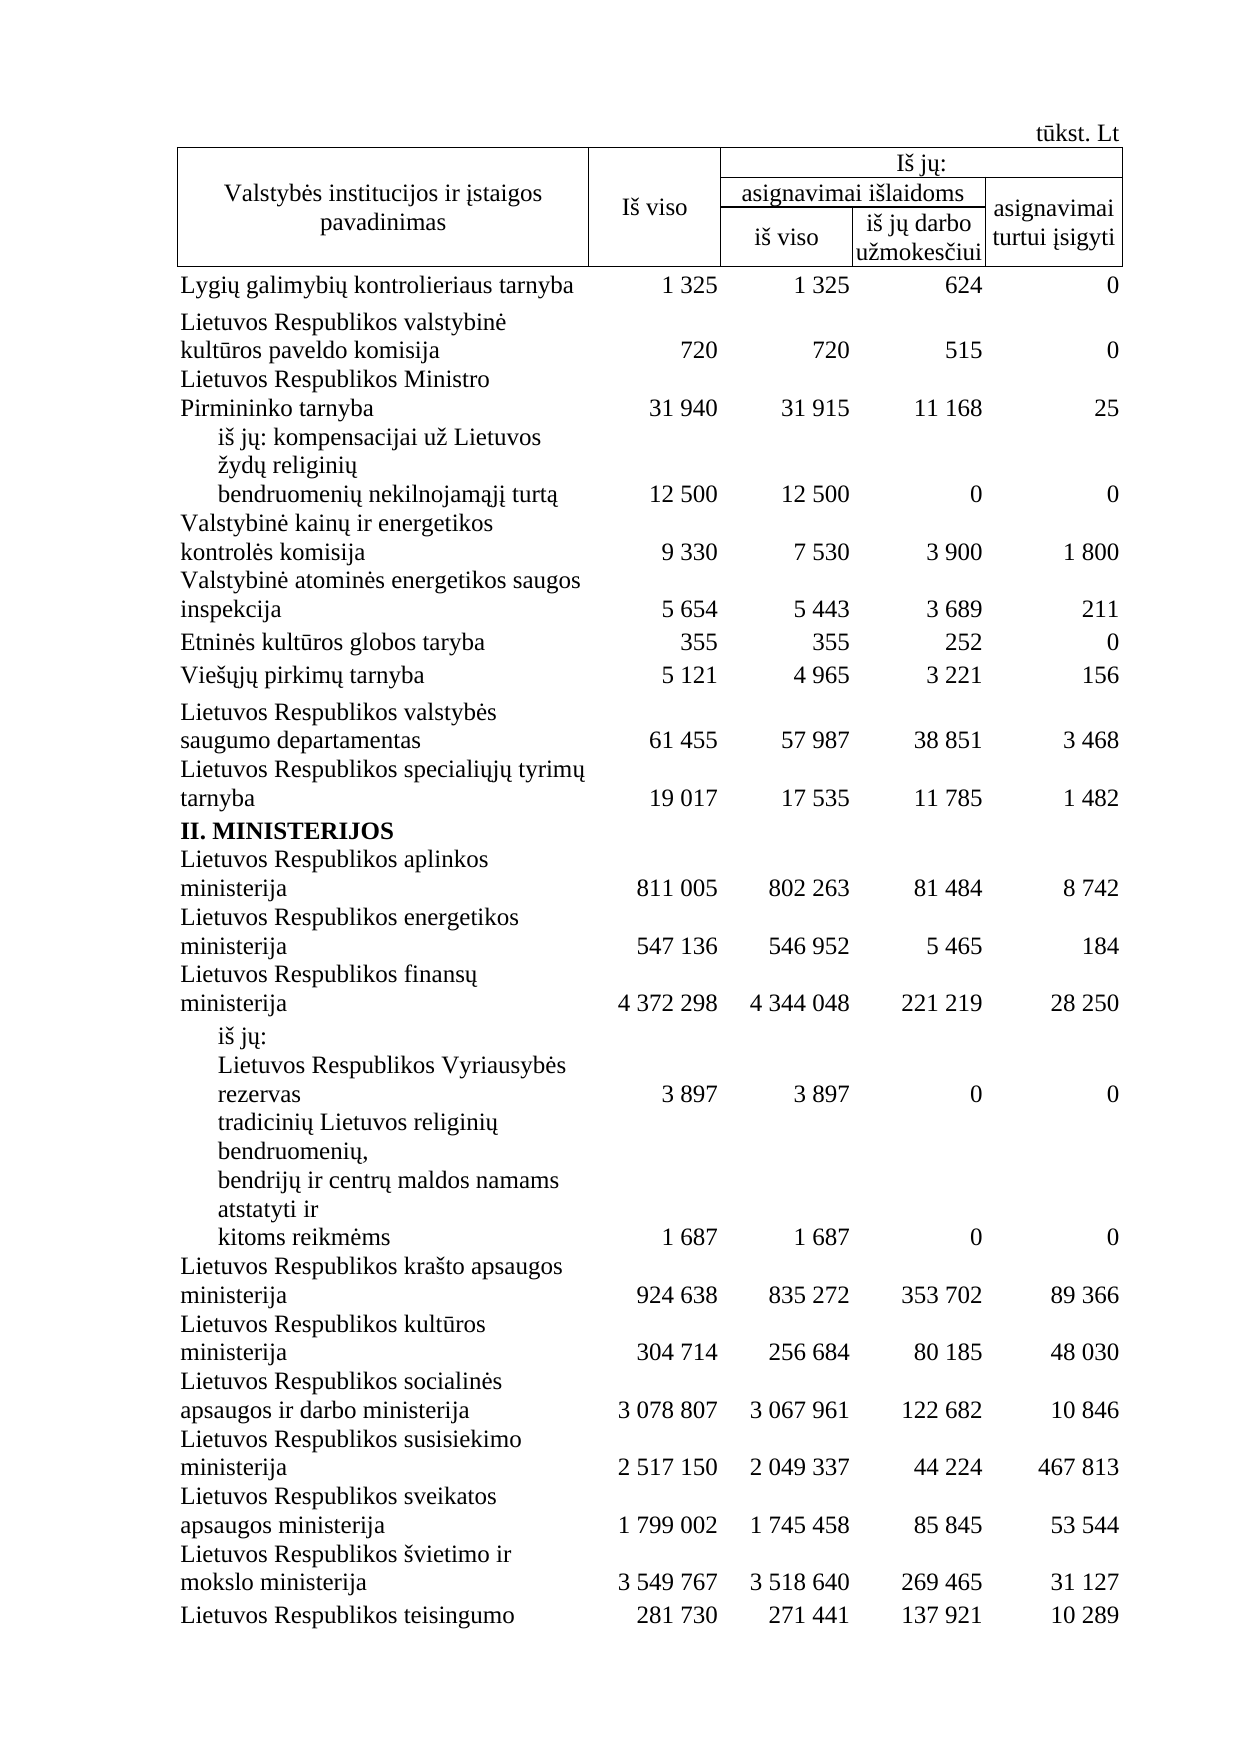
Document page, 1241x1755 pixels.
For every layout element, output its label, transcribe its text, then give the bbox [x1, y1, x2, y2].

table_cell iš jų: kompensacijai už Lietuvos žydų religinių bendruomenių nekilnojamąjį turtą [177, 422, 589, 508]
table_cell 89 366 [985, 1251, 1122, 1309]
table_cell [721, 1017, 852, 1050]
table_cell Lietuvos Respublikos kultūros ministerija [177, 1309, 589, 1366]
table_cell 11 785 [852, 754, 985, 812]
table_cell iš jų: [177, 1017, 589, 1050]
table_cell 57 987 [721, 689, 852, 754]
table_cell 252 [852, 623, 985, 656]
table_cell 0 [985, 422, 1122, 508]
table_cell tradicinių Lietuvos religinių bendruomenių, bendrijų ir centrų maldos namams atstatyti ir kitoms reikmėms [177, 1108, 589, 1251]
table_cell 811 005 [589, 845, 721, 902]
table_cell 1 745 458 [721, 1481, 852, 1539]
table_cell Lietuvos Respublikos Ministro Pirmininko tarnyba [177, 364, 589, 422]
table_cell 1 482 [985, 754, 1122, 812]
table_cell 281 730 [589, 1596, 721, 1629]
table_cell 156 [985, 656, 1122, 689]
table_cell 3 221 [852, 656, 985, 689]
table_cell 31 915 [721, 364, 852, 422]
table_cell 31 940 [589, 364, 721, 422]
table_cell 4 965 [721, 656, 852, 689]
table_cell 5 465 [852, 902, 985, 959]
table_cell 184 [985, 902, 1122, 959]
table_cell Lietuvos Respublikos krašto apsaugos ministerija [177, 1251, 589, 1309]
table_cell 31 127 [985, 1539, 1122, 1596]
table_cell iš jų darbo užmokesčiui [853, 208, 985, 266]
table_cell Lietuvos Respublikos aplinkos ministerija [177, 845, 589, 902]
table_cell 1 687 [721, 1108, 852, 1251]
table_cell 0 [985, 1050, 1122, 1107]
table_cell 1 687 [589, 1108, 721, 1251]
table_cell 9 330 [589, 508, 721, 566]
table_cell 835 272 [721, 1251, 852, 1309]
table_cell Lietuvos Respublikos valstybinė kultūros paveldo komisija [177, 299, 589, 364]
table_cell 0 [852, 422, 985, 508]
table_cell 547 136 [589, 902, 721, 959]
table_cell 0 [985, 299, 1122, 364]
table_cell 271 441 [721, 1596, 852, 1629]
table_cell asignavimai turtui įsigyti [986, 178, 1122, 266]
table_cell 3 897 [589, 1050, 721, 1107]
table_cell 3 897 [721, 1050, 852, 1107]
table_cell 122 682 [852, 1366, 985, 1424]
table_cell 17 535 [721, 754, 852, 812]
table_cell 1 325 [721, 267, 852, 299]
table_cell 2 517 150 [589, 1424, 721, 1481]
table_cell Lietuvos Respublikos valstybės saugumo departamentas [177, 689, 589, 754]
table_cell II. MINISTERIJOS [177, 812, 1122, 844]
table_cell 19 017 [589, 754, 721, 812]
table_cell 10 289 [985, 1596, 1122, 1629]
table_cell 1 800 [985, 508, 1122, 566]
table_cell 8 742 [985, 845, 1122, 902]
table_cell 12 500 [589, 422, 721, 508]
table_cell 25 [985, 364, 1122, 422]
table_cell 28 250 [985, 960, 1122, 1017]
table_cell 355 [589, 623, 721, 656]
table_cell 269 465 [852, 1539, 985, 1596]
table_cell 53 544 [985, 1481, 1122, 1539]
table_cell 61 455 [589, 689, 721, 754]
table_cell 0 [852, 1050, 985, 1107]
table_cell 515 [852, 299, 985, 364]
table_cell 44 224 [852, 1424, 985, 1481]
table_cell asignavimai išlaidoms [721, 178, 985, 206]
table_cell Lietuvos Respublikos sveikatos apsaugos ministerija [177, 1481, 589, 1539]
table_cell [589, 1017, 721, 1050]
table_cell Lietuvos Respublikos finansų ministerija [177, 960, 589, 1017]
table_cell Iš viso [589, 148, 720, 266]
table_cell 2 049 337 [721, 1424, 852, 1481]
table_cell 0 [852, 1108, 985, 1251]
table_cell 467 813 [985, 1424, 1122, 1481]
table_cell 81 484 [852, 845, 985, 902]
table_cell 48 030 [985, 1309, 1122, 1366]
table_cell Lietuvos Respublikos socialinės apsaugos ir darbo ministerija [177, 1366, 589, 1424]
table_cell 720 [589, 299, 721, 364]
table_cell Lietuvos Respublikos teisingumo [177, 1596, 589, 1629]
table_cell Valstybinė kainų ir energetikos kontrolės komisija [177, 508, 589, 566]
table_cell Lietuvos Respublikos susisiekimo ministerija [177, 1424, 589, 1481]
table_cell 0 [985, 623, 1122, 656]
table_cell 3 549 767 [589, 1539, 721, 1596]
table_cell 221 219 [852, 960, 985, 1017]
table_cell 924 638 [589, 1251, 721, 1309]
table_cell 4 372 298 [589, 960, 721, 1017]
table_cell 3 468 [985, 689, 1122, 754]
table_cell Valstybės institucijos ir įstaigos pavadinimas [178, 148, 588, 266]
table_header tūkst. Lt [177, 118, 1122, 147]
table_cell 85 845 [852, 1481, 985, 1539]
table_cell 7 530 [721, 508, 852, 566]
table_cell 0 [985, 1108, 1122, 1251]
table_cell Lygių galimybių kontrolieriaus tarnyba [177, 267, 589, 299]
table_cell 624 [852, 267, 985, 299]
table_cell 3 067 961 [721, 1366, 852, 1424]
table_cell 3 078 807 [589, 1366, 721, 1424]
table_cell 3 689 [852, 566, 985, 623]
table_cell 355 [721, 623, 852, 656]
table_cell Lietuvos Respublikos Vyriausybės rezervas [177, 1050, 589, 1107]
table_cell 3 518 640 [721, 1539, 852, 1596]
table_cell 4 344 048 [721, 960, 852, 1017]
table_cell 211 [985, 566, 1122, 623]
table_cell 0 [985, 267, 1122, 299]
table_cell 304 714 [589, 1309, 721, 1366]
table_cell 1 799 002 [589, 1481, 721, 1539]
table_cell Lietuvos Respublikos švietimo ir mokslo ministerija [177, 1539, 589, 1596]
table_cell iš viso [721, 208, 852, 266]
table_cell 12 500 [721, 422, 852, 508]
table_cell 720 [721, 299, 852, 364]
table_cell Iš jų: [721, 148, 1122, 177]
table_cell 38 851 [852, 689, 985, 754]
table_cell Lietuvos Respublikos specialiųjų tyrimų tarnyba [177, 754, 589, 812]
table_cell Viešųjų pirkimų tarnyba [177, 656, 589, 689]
table_cell Valstybinė atominės energetikos saugos inspekcija [177, 566, 589, 623]
table_cell 1 325 [589, 267, 721, 299]
table_cell 802 263 [721, 845, 852, 902]
table_cell Lietuvos Respublikos energetikos ministerija [177, 902, 589, 959]
table_cell 5 443 [721, 566, 852, 623]
table_cell [852, 1017, 985, 1050]
table_cell Etninės kultūros globos taryba [177, 623, 589, 656]
table_cell 353 702 [852, 1251, 985, 1309]
table_cell 5 654 [589, 566, 721, 623]
table_cell 11 168 [852, 364, 985, 422]
table_cell [985, 1017, 1122, 1050]
table_cell 3 900 [852, 508, 985, 566]
table_cell 80 185 [852, 1309, 985, 1366]
table_cell 256 684 [721, 1309, 852, 1366]
table_cell 5 121 [589, 656, 721, 689]
table_cell 10 846 [985, 1366, 1122, 1424]
table_cell 546 952 [721, 902, 852, 959]
table_cell 137 921 [852, 1596, 985, 1629]
